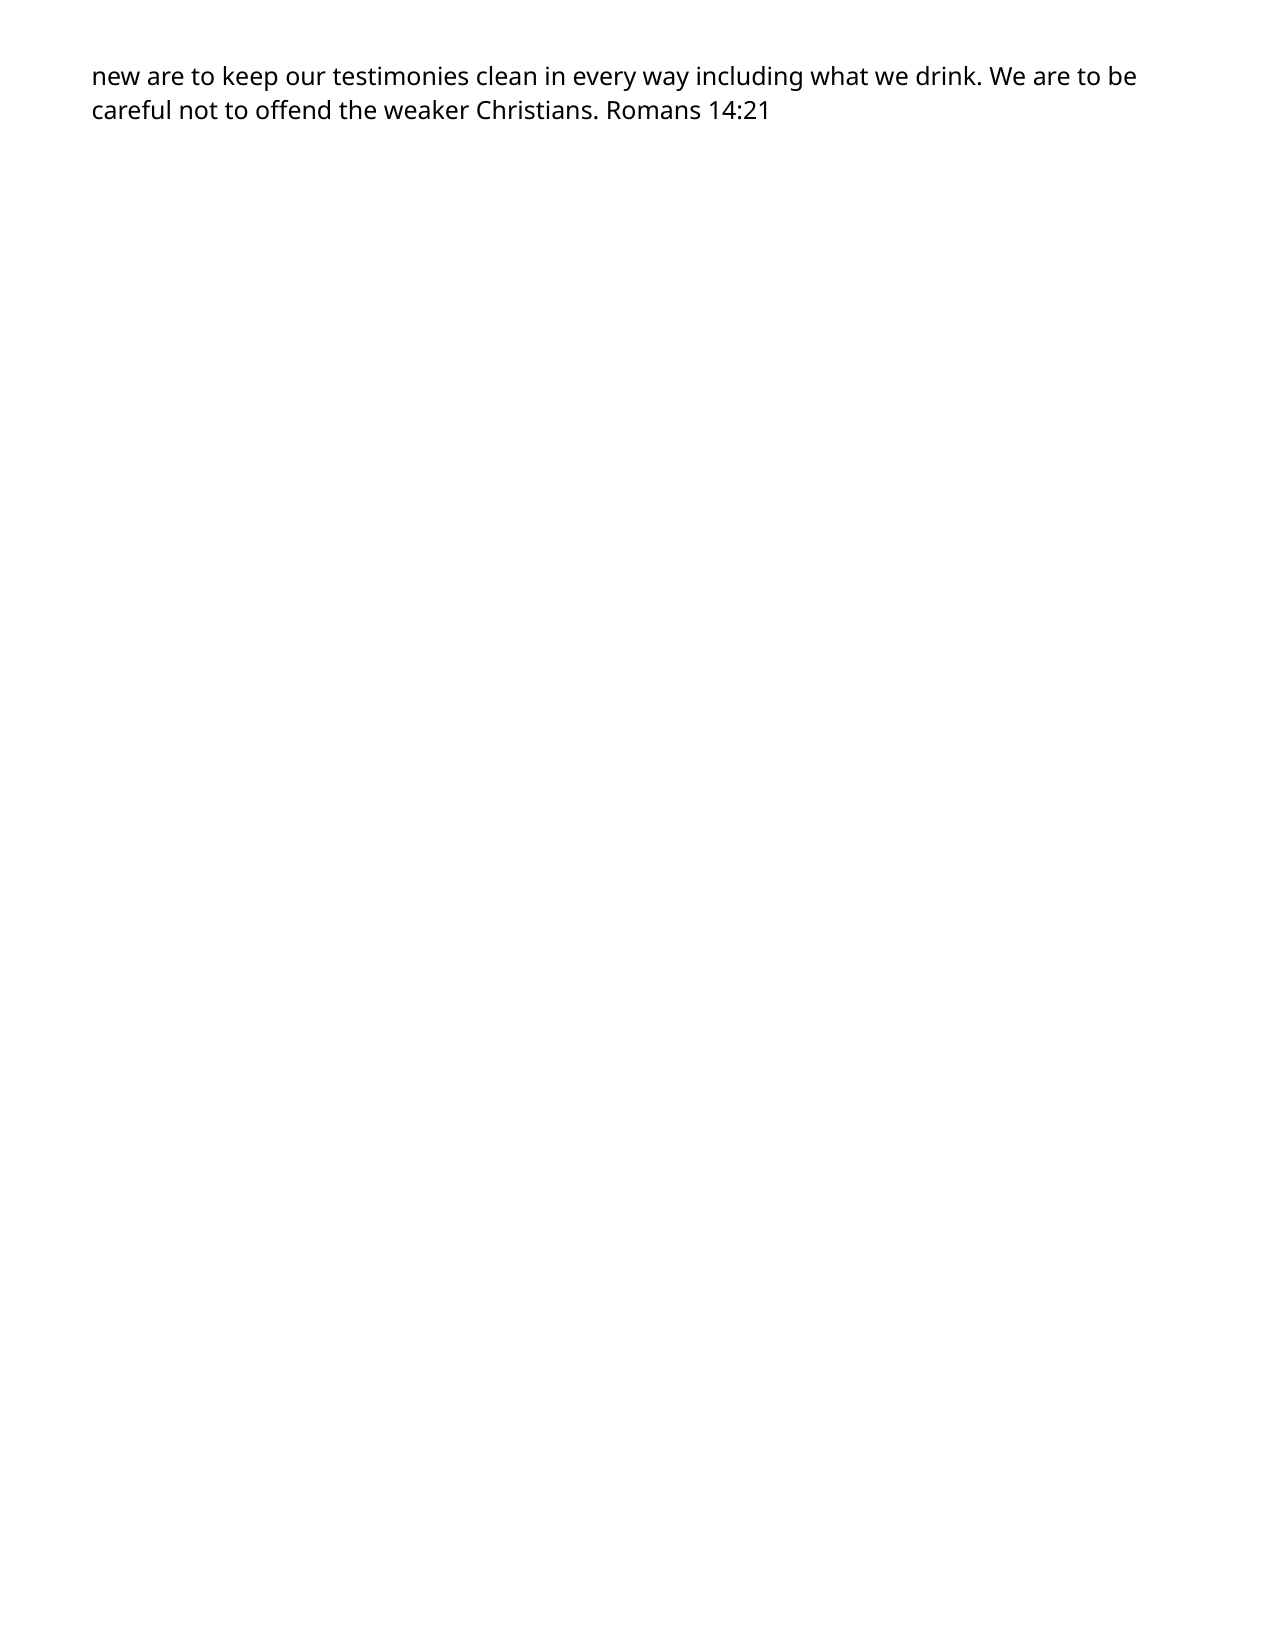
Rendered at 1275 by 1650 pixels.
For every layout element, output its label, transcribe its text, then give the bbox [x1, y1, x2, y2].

text new are to keep our testimonies clean in every way including what we drink. We are to be careful not to offend the weaker Christians. Romans 14:21 [91, 58, 1183, 127]
